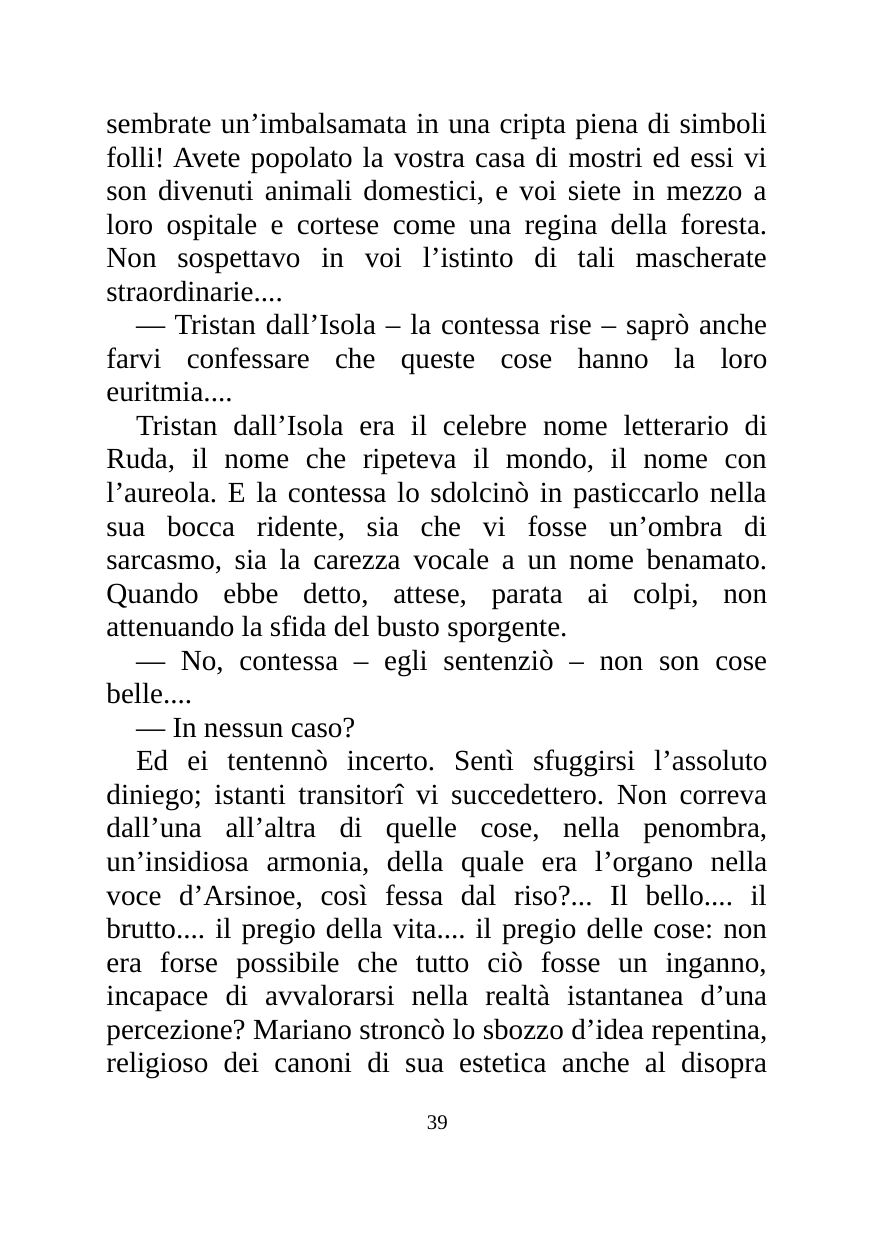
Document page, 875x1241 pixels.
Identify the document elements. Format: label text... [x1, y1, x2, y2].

text — Tristan dall’Isola – la contessa rise – saprò anche farvi confessare che queste cose hanno la loro euritmia.... [106, 307, 768, 408]
text Tristan dall’Isola era il celebre nome letterario di Ruda, il nome che ripeteva il mondo, il nome con l’aureola. E la contessa lo sdolcinò in pasticcarlo nella sua bocca ridente, sia che vi fosse un’ombra di sarcasmo, sia la carezza vocale a un nome benamato. Quando ebbe detto, attese, parata ai colpi, non attenuando la sfida del busto sporgente. [106, 408, 768, 643]
text — No, contessa – egli sentenziò – non son cose belle.... [106, 643, 768, 710]
text Ed ei tentennò incerto. Sentì sfuggirsi l’assoluto diniego; istanti transitorî vi succedettero. Non correva dall’una all’altra di quelle cose, nella penombra, un’insidiosa armonia, della quale era l’organo nella voce d’Arsinoe, così fessa dal riso?... Il bello.... il brutto.... il pregio della vita.... il pregio delle cose: non era forse possibile che tutto ciò fosse un inganno, incapace di avvalorarsi nella realtà istantanea d’una percezione? Mariano stroncò lo sbozzo d’idea repentina, religioso dei canoni di sua estetica anche al disopra [106, 743, 768, 1079]
text — In nessun caso? [106, 710, 768, 743]
text sembrate un’imbalsamata in una cripta piena di simboli folli! Avete popolato la vostra casa di mostri ed essi vi son divenuti animali domestici, e voi siete in mezzo a loro ospitale e cortese come una regina della foresta. Non sospettavo in voi l’istinto di tali mascherate straordinarie.... [106, 106, 768, 307]
